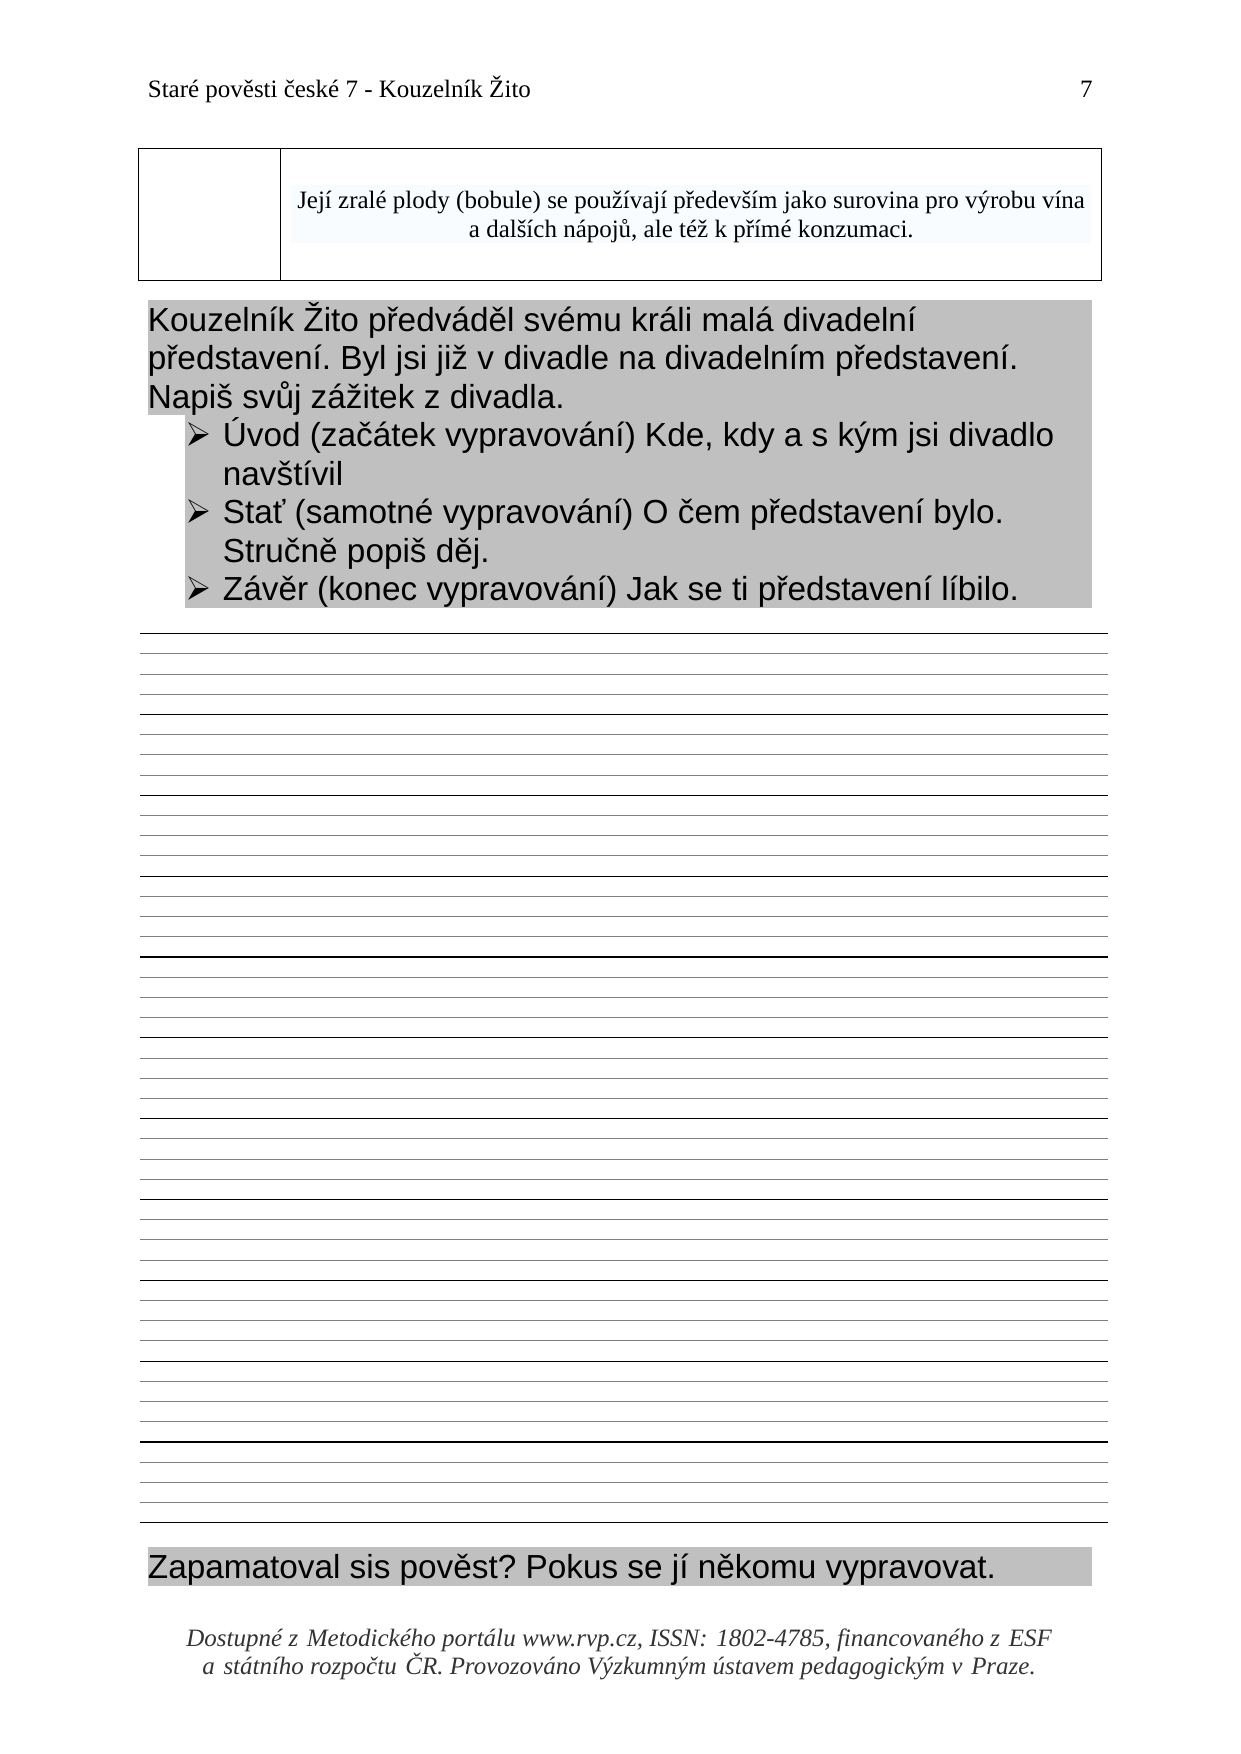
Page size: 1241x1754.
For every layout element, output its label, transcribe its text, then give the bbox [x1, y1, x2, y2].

table_cell [140, 695, 1107, 714]
table_cell [140, 1180, 1107, 1199]
table_cell [140, 755, 1107, 774]
table_cell [140, 917, 1107, 936]
table_cell [140, 897, 1107, 916]
text Kouzelník Žito předváděl svému králi malá divadelní představení. Byl jsi již v divadle na divadelním představení. Napiš svůj zážitek z divadla. [148, 300, 1092, 415]
table_header [140, 634, 1107, 653]
table_cell Její zralé plody (bobule) se používají především jako surovina pro výrobu vína a dalších nápojů, ale též k přímé konzumaci. [281, 149, 1101, 280]
table_cell [140, 1160, 1107, 1179]
table_cell [140, 675, 1107, 694]
list Úvod (začátek vypravování) Kde, kdy a s kým jsi divadlo navštívil [185, 415, 1092, 492]
table_cell [140, 1402, 1107, 1421]
table_cell [140, 1483, 1107, 1502]
table_cell [140, 776, 1107, 795]
list Závěr (konec vypravování) Jak se ti představení líbilo. [185, 569, 1092, 608]
table_cell [139, 149, 280, 280]
table_cell [140, 1139, 1107, 1158]
text Zapamatoval sis pověst? Pokus se jí někomu vypravovat. [148, 1547, 1092, 1586]
table_cell [140, 715, 1107, 734]
list Stať (samotné vypravování) O čem představení bylo. Stručně popiš děj. [185, 492, 1092, 569]
table_cell [140, 1240, 1107, 1259]
table_cell [140, 856, 1107, 876]
table_cell [140, 1341, 1107, 1361]
table_cell [140, 1301, 1107, 1320]
table_cell [140, 998, 1107, 1017]
table_cell [140, 1220, 1107, 1239]
table_cell [140, 1059, 1107, 1078]
table_cell [140, 735, 1107, 754]
table_cell [140, 1503, 1107, 1522]
table_cell [140, 1443, 1107, 1462]
table_cell [140, 1038, 1107, 1057]
table_cell [140, 796, 1107, 815]
table_cell [140, 1261, 1107, 1280]
table_cell [140, 1200, 1107, 1219]
table_cell [140, 1321, 1107, 1340]
table_cell [140, 1119, 1107, 1138]
table_cell [140, 1463, 1107, 1482]
table_cell [140, 1362, 1107, 1381]
table_cell [140, 654, 1107, 673]
table_cell [140, 1099, 1107, 1118]
table_cell [140, 1382, 1107, 1401]
table_cell [140, 958, 1107, 977]
table_cell [140, 1281, 1107, 1300]
table_cell [140, 937, 1107, 956]
table_cell [140, 877, 1107, 896]
table_cell [140, 1079, 1107, 1098]
table_cell [140, 1018, 1107, 1037]
table_cell [140, 816, 1107, 835]
table_cell [140, 836, 1107, 855]
table_cell [140, 1422, 1107, 1441]
table_cell [140, 978, 1107, 997]
